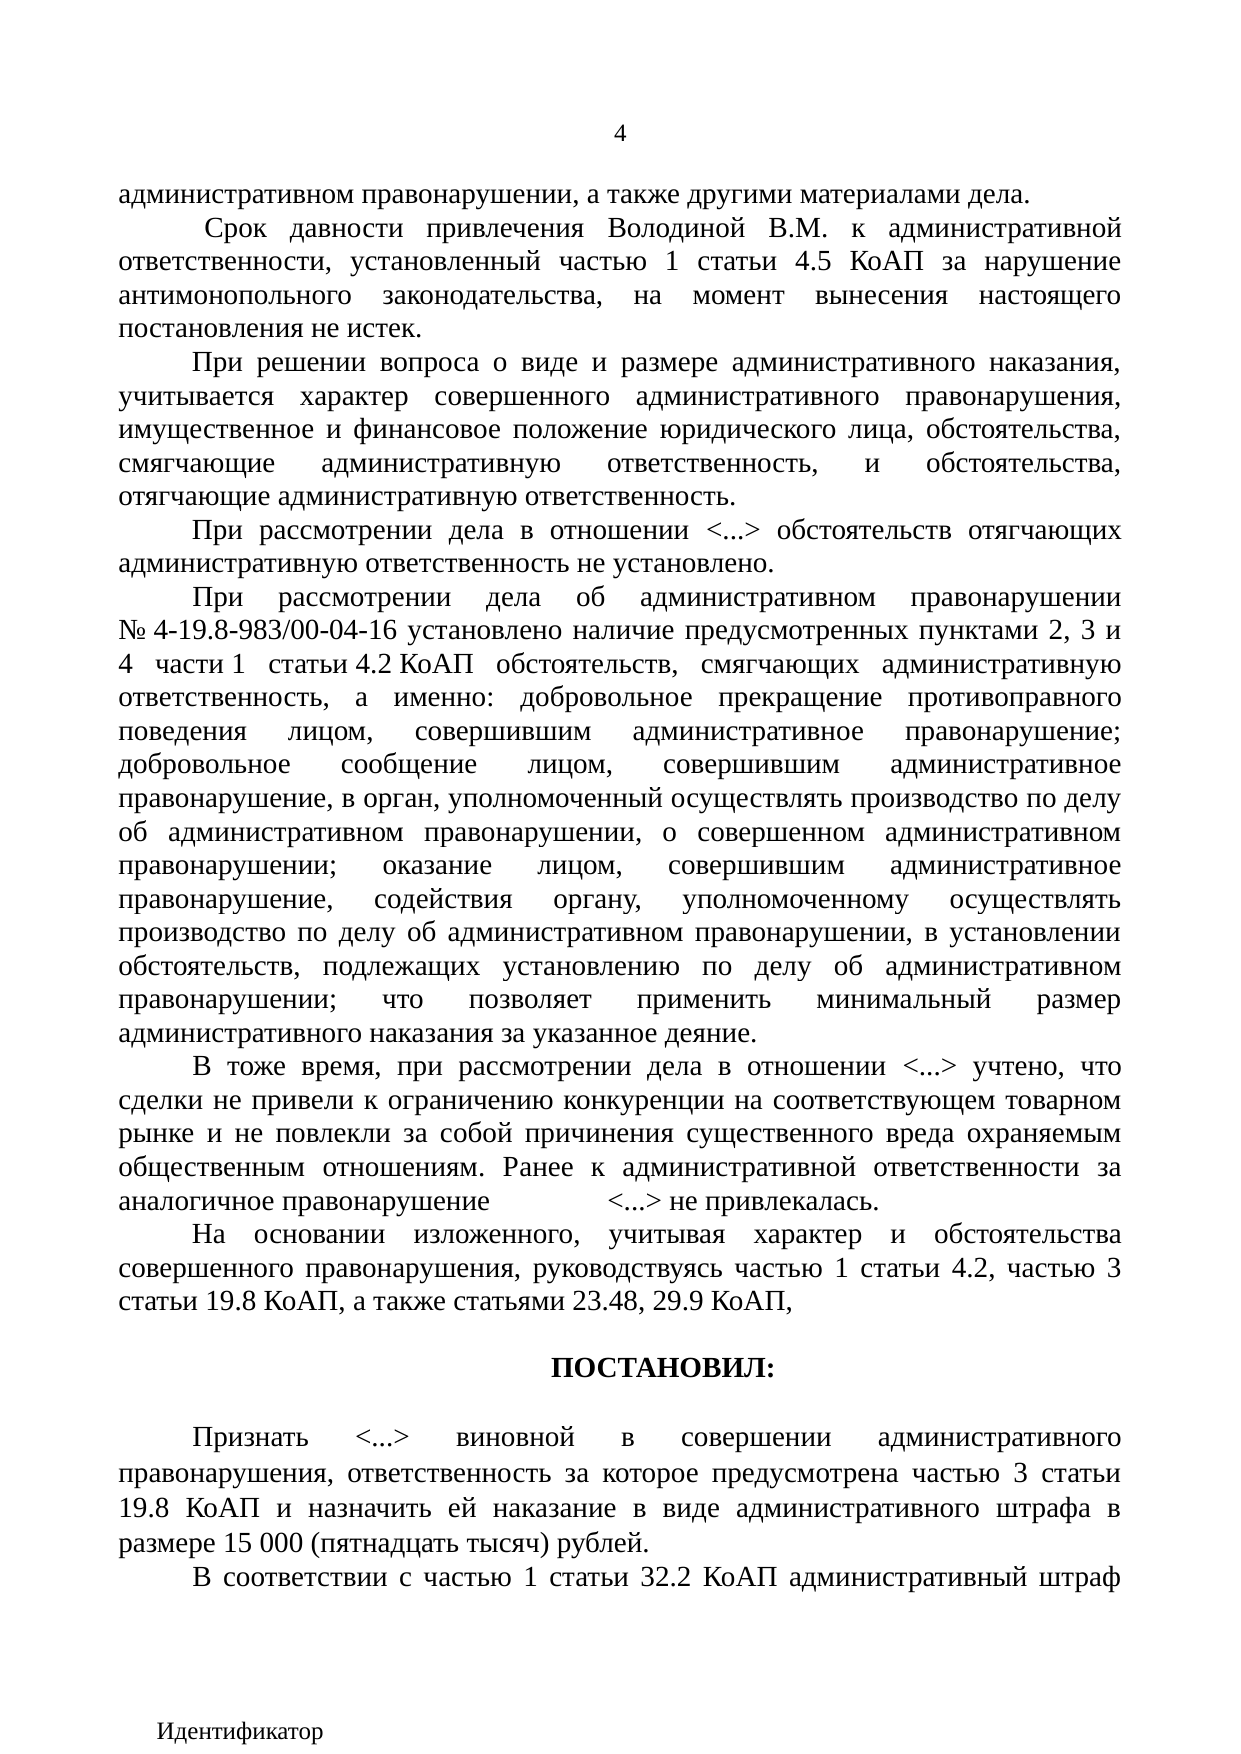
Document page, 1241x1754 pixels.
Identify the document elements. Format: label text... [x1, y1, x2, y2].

text При решении вопроса о виде и размере административного наказания, учитывается характер совершенного административного правонарушения, имущественное и финансовое положение юридического лица, обстоятельства, смягчающие административную ответственность, и обстоятельства, отягчающие административную ответственность. [118, 344, 1122, 512]
text При рассмотрении дела об административном правонарушении № 4-19.8-983/00-04-16 установлено наличие предусмотренных пунктами 2, 3 и 4 части 1 статьи 4.2 КоАП обстоятельств, смягчающих административную ответственность, а именно: добровольное прекращение противоправного поведения лицом, совершившим административное правонарушение; добровольное сообщение лицом, совершившим административное правонарушение, в орган, уполномоченный осуществлять производство по делу об административном правонарушении, о совершенном административном правонарушении; оказание лицом, совершившим административное правонарушение, содействия органу, уполномоченному осуществлять производство по делу об административном правонарушении, в установлении обстоятельств, подлежащих установлению по делу об административном правонарушении; что позволяет применить минимальный размер административного наказания за указанное деяние. [118, 579, 1122, 1048]
text В соответствии с частью 1 статьи 32.2 КоАП административный штраф [118, 1559, 1122, 1593]
text При рассмотрении дела в отношении <...> обстоятельств отягчающих административную ответственность не установлено. [118, 512, 1122, 579]
text В тоже время, при рассмотрении дела в отношении <...> учтено, что сделки не привели к ограничению конкуренции на соответствующем товарном рынке и не повлекли за собой причинения существенного вреда охраняемым общественным отношениям. Ранее к административной ответственности за аналогичное правонарушение <...> не привлекалась. [118, 1048, 1122, 1216]
text ПОСТАНОВИЛ: [118, 1350, 1122, 1384]
text Признать <...> виновной в совершении административного правонарушения, ответственность за которое предусмотрена частью 3 статьи 19.8 КоАП и назначить ей наказание в виде административного штрафа в размере 15 000 (пятнадцать тысяч) рублей. [118, 1417, 1122, 1559]
text административном правонарушении, а также другими материалами дела. [118, 176, 1122, 210]
text На основании изложенного, учитывая характер и обстоятельства совершенного правонарушения, руководствуясь частью 1 статьи 4.2, частью 3 статьи 19.8 КоАП, а также статьями 23.48, 29.9 КоАП, [118, 1216, 1122, 1317]
text Срок давности привлечения Володиной В.М. к административной ответственности, установленный частью 1 статьи 4.5 КоАП за нарушение антимонопольного законодательства, на момент вынесения настоящего постановления не истек. [118, 210, 1122, 344]
